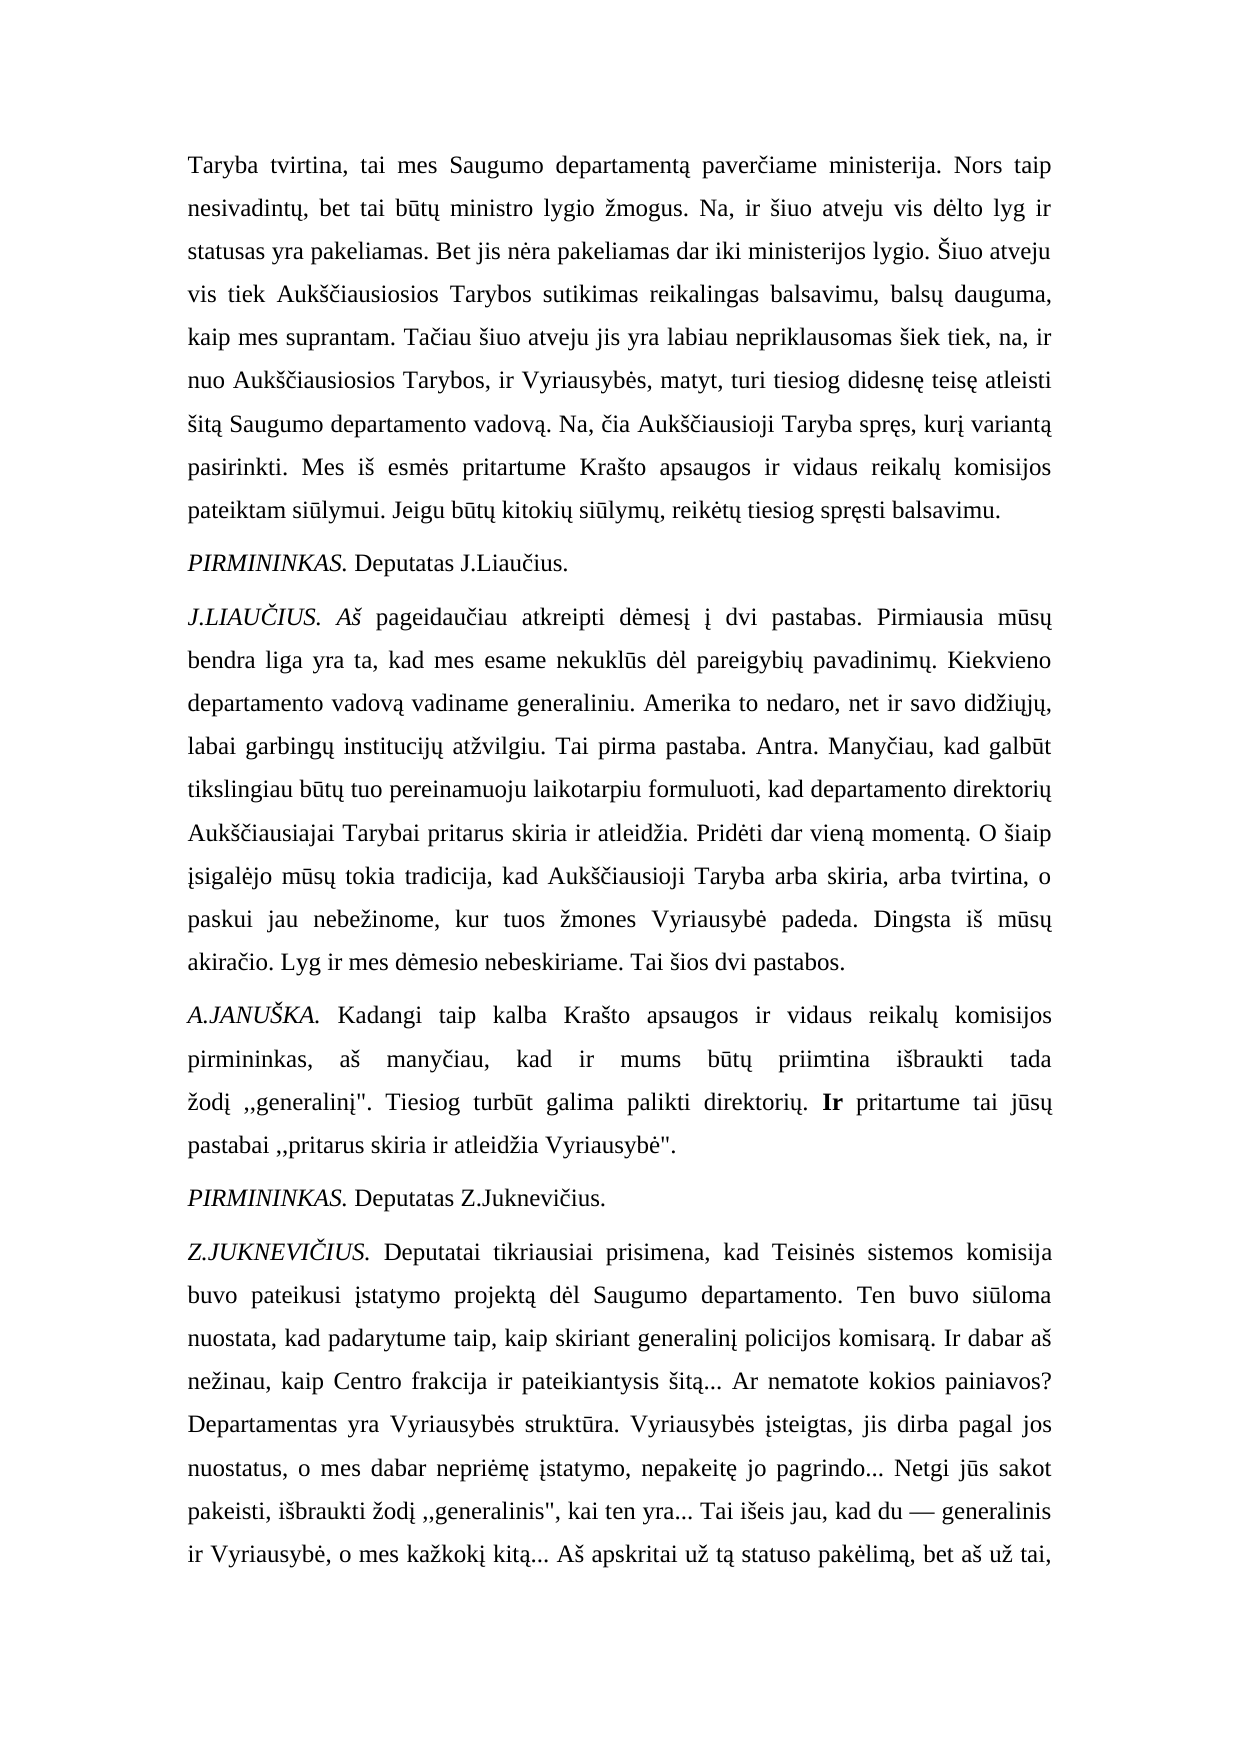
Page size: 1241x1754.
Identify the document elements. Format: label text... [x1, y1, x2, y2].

text Z.JUKNEVIČIUS. Deputatai tikriausiai prisimena, kad Teisinės sistemos komisija buvo pateikusi įstatymo projektą dėl Saugumo departamento. Ten buvo siūloma nuostata, kad padarytume taip, kaip skiriant generalinį policijos komisarą. Ir dabar aš nežinau, kaip Centro frakcija ir pateikiantysis šitą... Ar nematote kokios painiavos? Departamentas yra Vyriausybės struktūra. Vyriausybės įsteigtas, jis dirba pagal jos nuostatus, o mes dabar nepriėmę įstatymo, nepakeitę jo pagrindo... Netgi jūs sakot pakeisti, išbraukti žodį ,,generalinis", kai ten yra... Tai išeis jau, kad du — generalinis ir Vyriausybė, o mes kažkokį kitą... Aš apskritai už tą statuso pakėlimą, bet aš už tai, [187, 1237, 1053, 1568]
text PIRMININKAS. Deputatas Z.Juknevičius. [187, 1183, 1053, 1212]
text J.LIAUČIUS. Aš pageidaučiau atkreipti dėmesį į dvi pastabas. Pirmiausia mūsų bendra liga yra ta, kad mes esame nekuklūs dėl pareigybių pavadinimų. Kiekvieno departamento vadovą vadiname generaliniu. Amerika to nedaro, net ir savo didžiųjų, labai garbingų institucijų atžvilgiu. Tai pirma pastaba. Antra. Manyčiau, kad galbūt tikslingiau būtų tuo pereinamuoju laikotarpiu formuluoti, kad departamento direktorių Aukščiausiajai Tarybai pritarus skiria ir atleidžia. Pridėti dar vieną momentą. O šiaip įsigalėjo mūsų tokia tradicija, kad Aukščiausioji Taryba arba skiria, arba tvirtina, o paskui jau nebežinome, kur tuos žmones Vyriausybė padeda. Dingsta iš mūsų akiračio. Lyg ir mes dėmesio nebeskiriame. Tai šios dvi pastabos. [187, 602, 1053, 976]
text PIRMININKAS. Deputatas J.Liaučius. [187, 548, 1053, 577]
text Taryba tvirtina, tai mes Saugumo departamentą paverčiame ministerija. Nors taip nesivadintų, bet tai būtų ministro lygio žmogus. Na, ir šiuo atveju vis dėlto lyg ir statusas yra pakeliamas. Bet jis nėra pakeliamas dar iki ministerijos lygio. Šiuo atveju vis tiek Aukščiausiosios Tarybos sutikimas reikalingas balsavimu, balsų dauguma, kaip mes suprantam. Tačiau šiuo atveju jis yra labiau nepriklausomas šiek tiek, na, ir nuo Aukščiausiosios Tarybos, ir Vyriausybės, matyt, turi tiesiog didesnę teisę atleisti šitą Saugumo departamento vadovą. Na, čia Aukščiausioji Taryba spręs, kurį variantą pasirinkti. Mes iš esmės pritartume Krašto apsaugos ir vidaus reikalų komisijos pateiktam siūlymui. Jeigu būtų kitokių siūlymų, reikėtų tiesiog spręsti balsavimu. [187, 150, 1053, 524]
text A.JANUŠKA. Kadangi taip kalba Krašto apsaugos ir vidaus reikalų komisijos pirmininkas, aš manyčiau, kad ir mums būtų priimtina išbraukti tada žodį ,,generalinį". Tiesiog turbūt galima palikti direktorių. Ir pritartume tai jūsų pastabai ,,pritarus skiria ir atleidžia Vyriausybė". [187, 1001, 1053, 1159]
